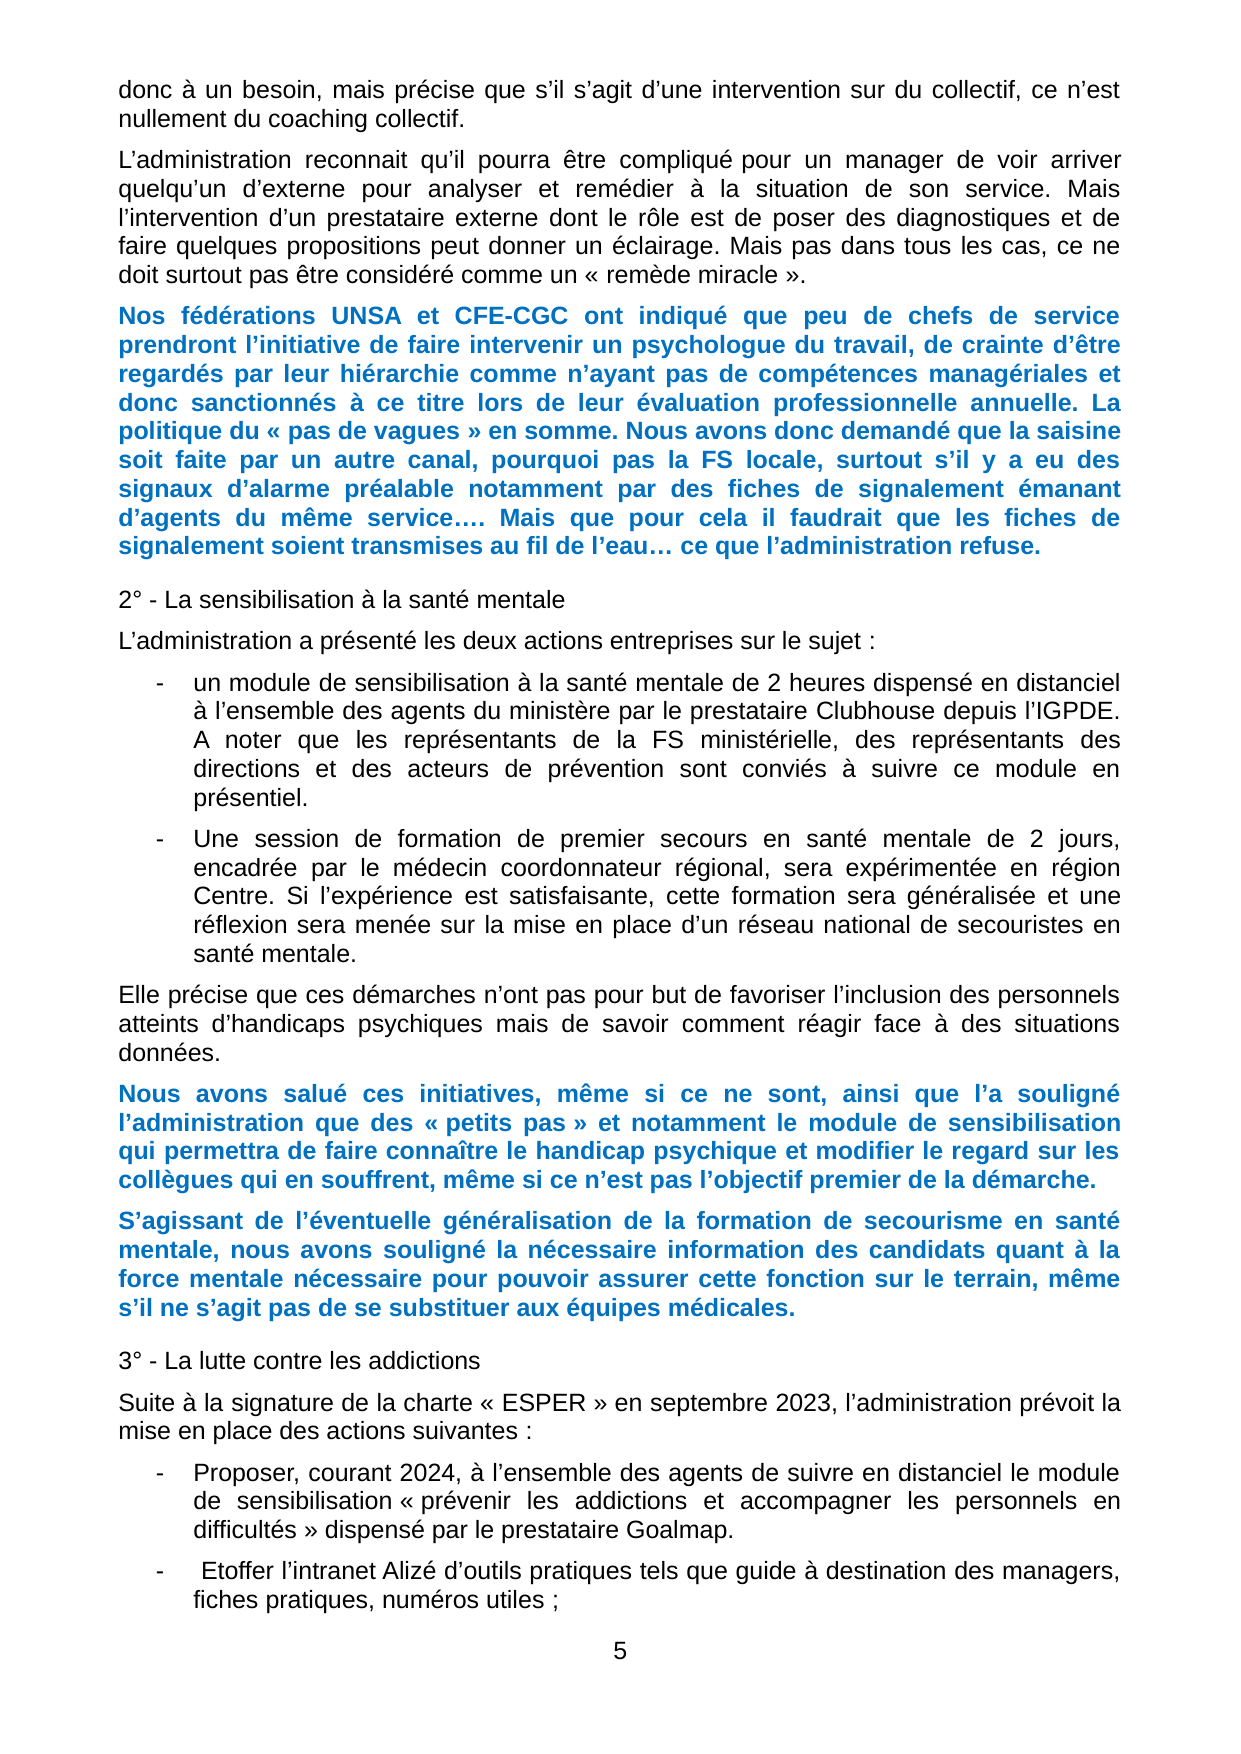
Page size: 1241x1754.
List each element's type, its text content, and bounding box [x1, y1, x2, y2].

text Suite à la signature de la charte « ESPER » en septembre 2023, l’administration prévoit la mise en place des actions suivantes : [118, 1387, 1122, 1445]
list Proposer, courant 2024, à l’ensemble des agents de suivre en distanciel le module de sensibilisation « prévenir les addictions et accompagner les personnels en difficultés » dispensé par le prestataire Goalmap. [156, 1457, 1122, 1544]
text Elle précise que ces démarches n’ont pas pour but de favoriser l’inclusion des personnels atteints d’handicaps psychiques mais de savoir comment réagir face à des situations données. [118, 980, 1122, 1066]
text Nos fédérations UNSA et CFE-CGC ont indiqué que peu de chefs de service prendront l’initiative de faire intervenir un psychologue du travail, de crainte d’être regardés par leur hiérarchie comme n’ayant pas de compétences managériales et donc sanctionnés à ce titre lors de leur évaluation professionnelle annuelle. La politique du « pas de vagues » en somme. Nous avons donc demandé que la saisine soit faite par un autre canal, pourquoi pas la FS locale, surtout s’il y a eu des signaux d’alarme préalable notamment par des fiches de signalement émanant d’agents du même service…. Mais que pour cela il faudrait que les fiches de signalement soient transmises au fil de l’eau… ce que l’administration refuse. [118, 301, 1122, 560]
text Nous avons salué ces initiatives, même si ce ne sont, ainsi que l’a souligné l’administration que des « petits pas » et notamment le module de sensibilisation qui permettra de faire connaître le handicap psychique et modifier le regard sur les collègues qui en souffrent, même si ce n’est pas l’objectif premier de la démarche. [118, 1079, 1122, 1194]
list Une session de formation de premier secours en santé mentale de 2 jours, encadrée par le médecin coordonnateur régional, sera expérimentée en région Centre. Si l’expérience est satisfaisante, cette formation sera généralisée et une réflexion sera menée sur la mise en place d’un réseau national de secouristes en santé mentale. [156, 824, 1122, 967]
text L’administration a présenté les deux actions entreprises sur le sujet : [118, 626, 1122, 655]
text 2° - La sensibilisation à la santé mentale [118, 585, 1122, 614]
list un module de sensibilisation à la santé mentale de 2 heures dispensé en distanciel à l’ensemble des agents du ministère par le prestataire Clubhouse depuis l’IGPDE. A noter que les représentants de la FS ministérielle, des représentants des directions et des acteurs de prévention sont conviés à suivre ce module en présentiel. [156, 667, 1122, 811]
text L’administration reconnait qu’il pourra être compliqué pour un manager de voir arriver quelqu’un d’externe pour analyser et remédier à la situation de son service. Mais l’intervention d’un prestataire externe dont le rôle est de poser des diagnostiques et de faire quelques propositions peut donner un éclairage. Mais pas dans tous les cas, ce ne doit surtout pas être considéré comme un « remède miracle ». [118, 145, 1122, 289]
text 3° - La lutte contre les addictions [118, 1346, 1122, 1375]
text S’agissant de l’éventuelle généralisation de la formation de secourisme en santé mentale, nous avons souligné la nécessaire information des candidats quant à la force mentale nécessaire pour pouvoir assurer cette fonction sur le terrain, même s’il ne s’agit pas de se substituer aux équipes médicales. [118, 1206, 1122, 1321]
text donc à un besoin, mais précise que s’il s’agit d’une intervention sur du collectif, ce n’est nullement du coaching collectif. [118, 75, 1122, 132]
list Etoffer l’intranet Alizé d’outils pratiques tels que guide à destination des managers, fiches pratiques, numéros utiles ; [156, 1556, 1122, 1614]
